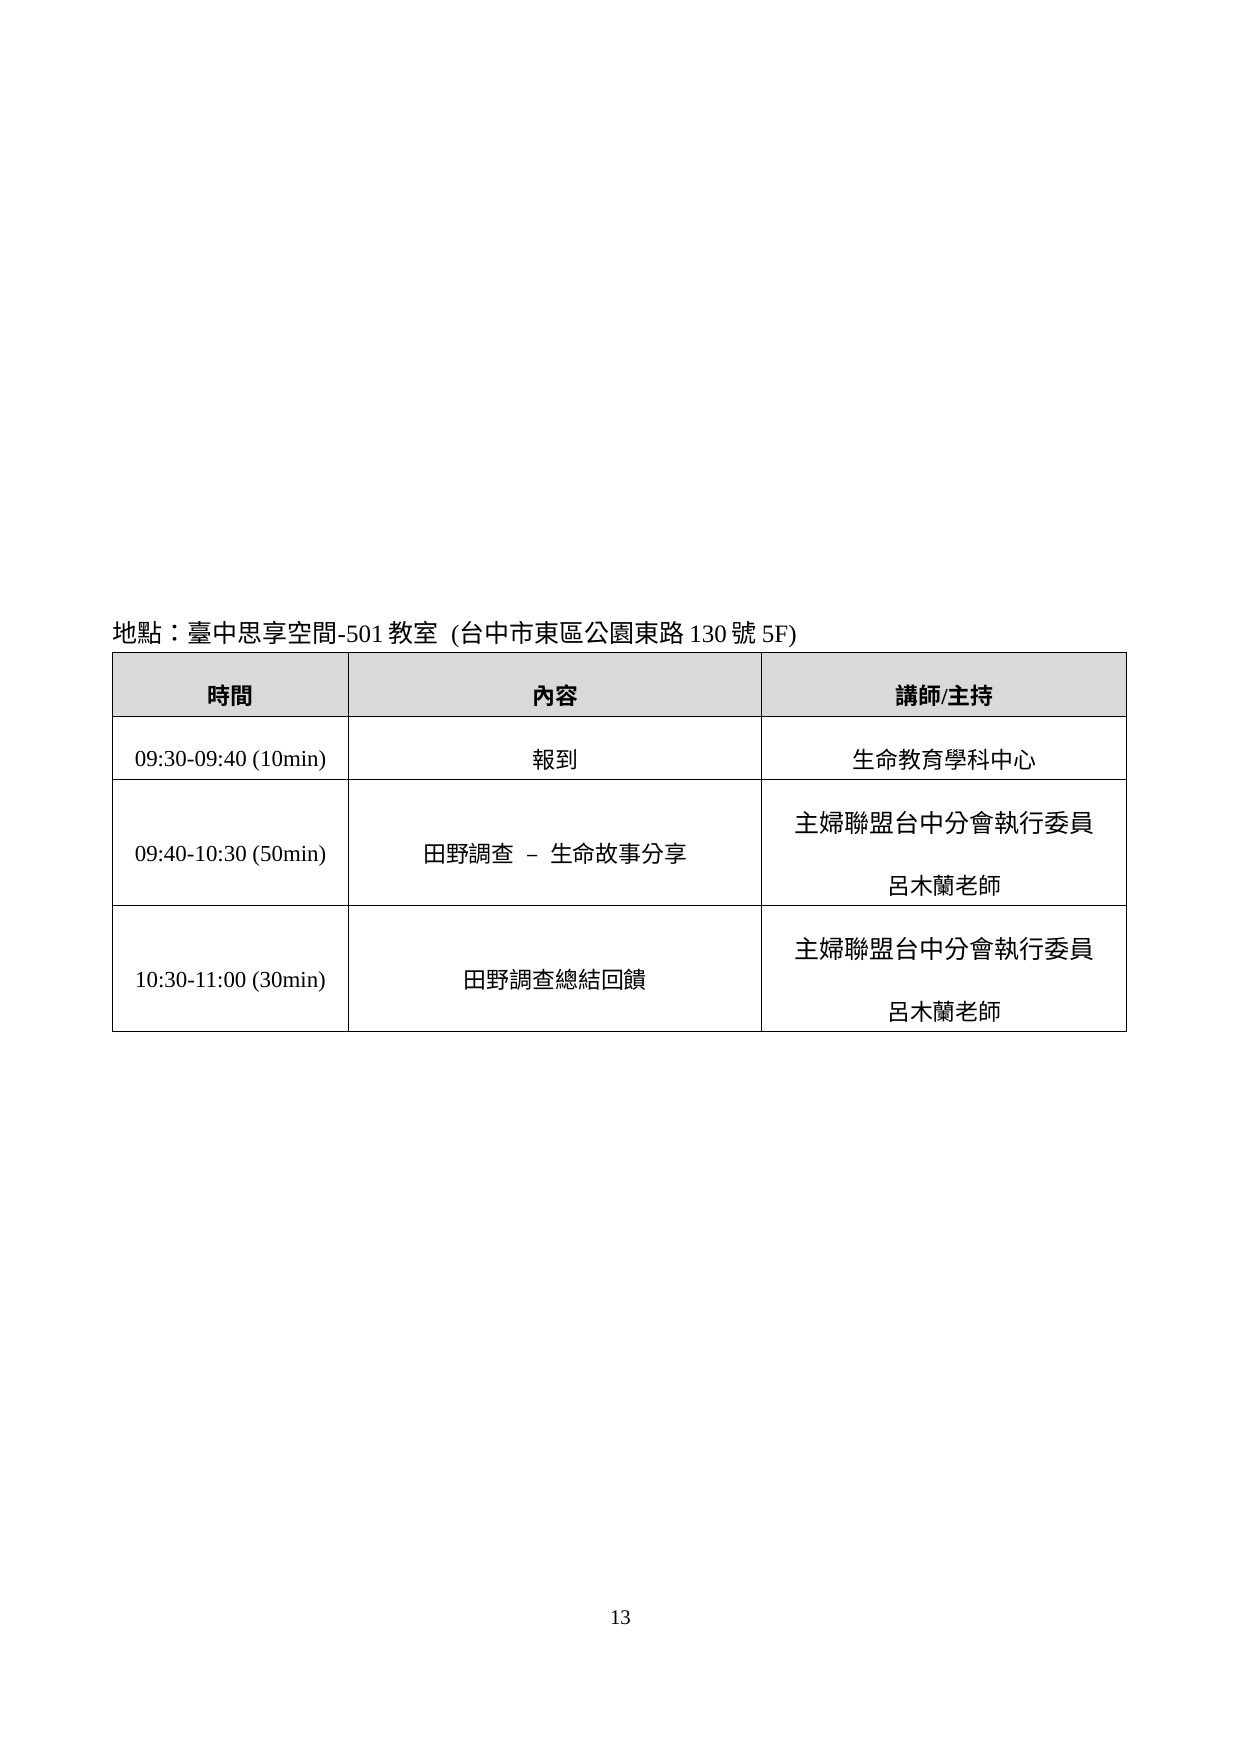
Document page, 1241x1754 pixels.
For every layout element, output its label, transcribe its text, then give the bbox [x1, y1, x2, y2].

table_cell 10:30-11:00 (30min) [113, 906, 348, 1031]
table_cell 生命教育學科中心 [762, 717, 1126, 779]
text 地點：臺中思享空間-501教室 (台中市東區公園東路130號5F) [112, 589, 1128, 652]
table_cell 田野調查 – 生命故事分享 [349, 780, 761, 905]
table_cell 主婦聯盟台中分會執行委員 呂木蘭老師 [762, 780, 1126, 905]
table_cell 09:30-09:40 (10min) [113, 717, 348, 779]
table_cell 報到 [349, 717, 761, 779]
table_cell 主婦聯盟台中分會執行委員 呂木蘭老師 [762, 906, 1126, 1031]
table_header 講師/主持 [762, 653, 1126, 716]
table_header 內容 [349, 653, 761, 716]
table_header 時間 [113, 653, 348, 716]
table_cell 田野調查總結回饋 [349, 906, 761, 1031]
table_cell 09:40-10:30 (50min) [113, 780, 348, 905]
